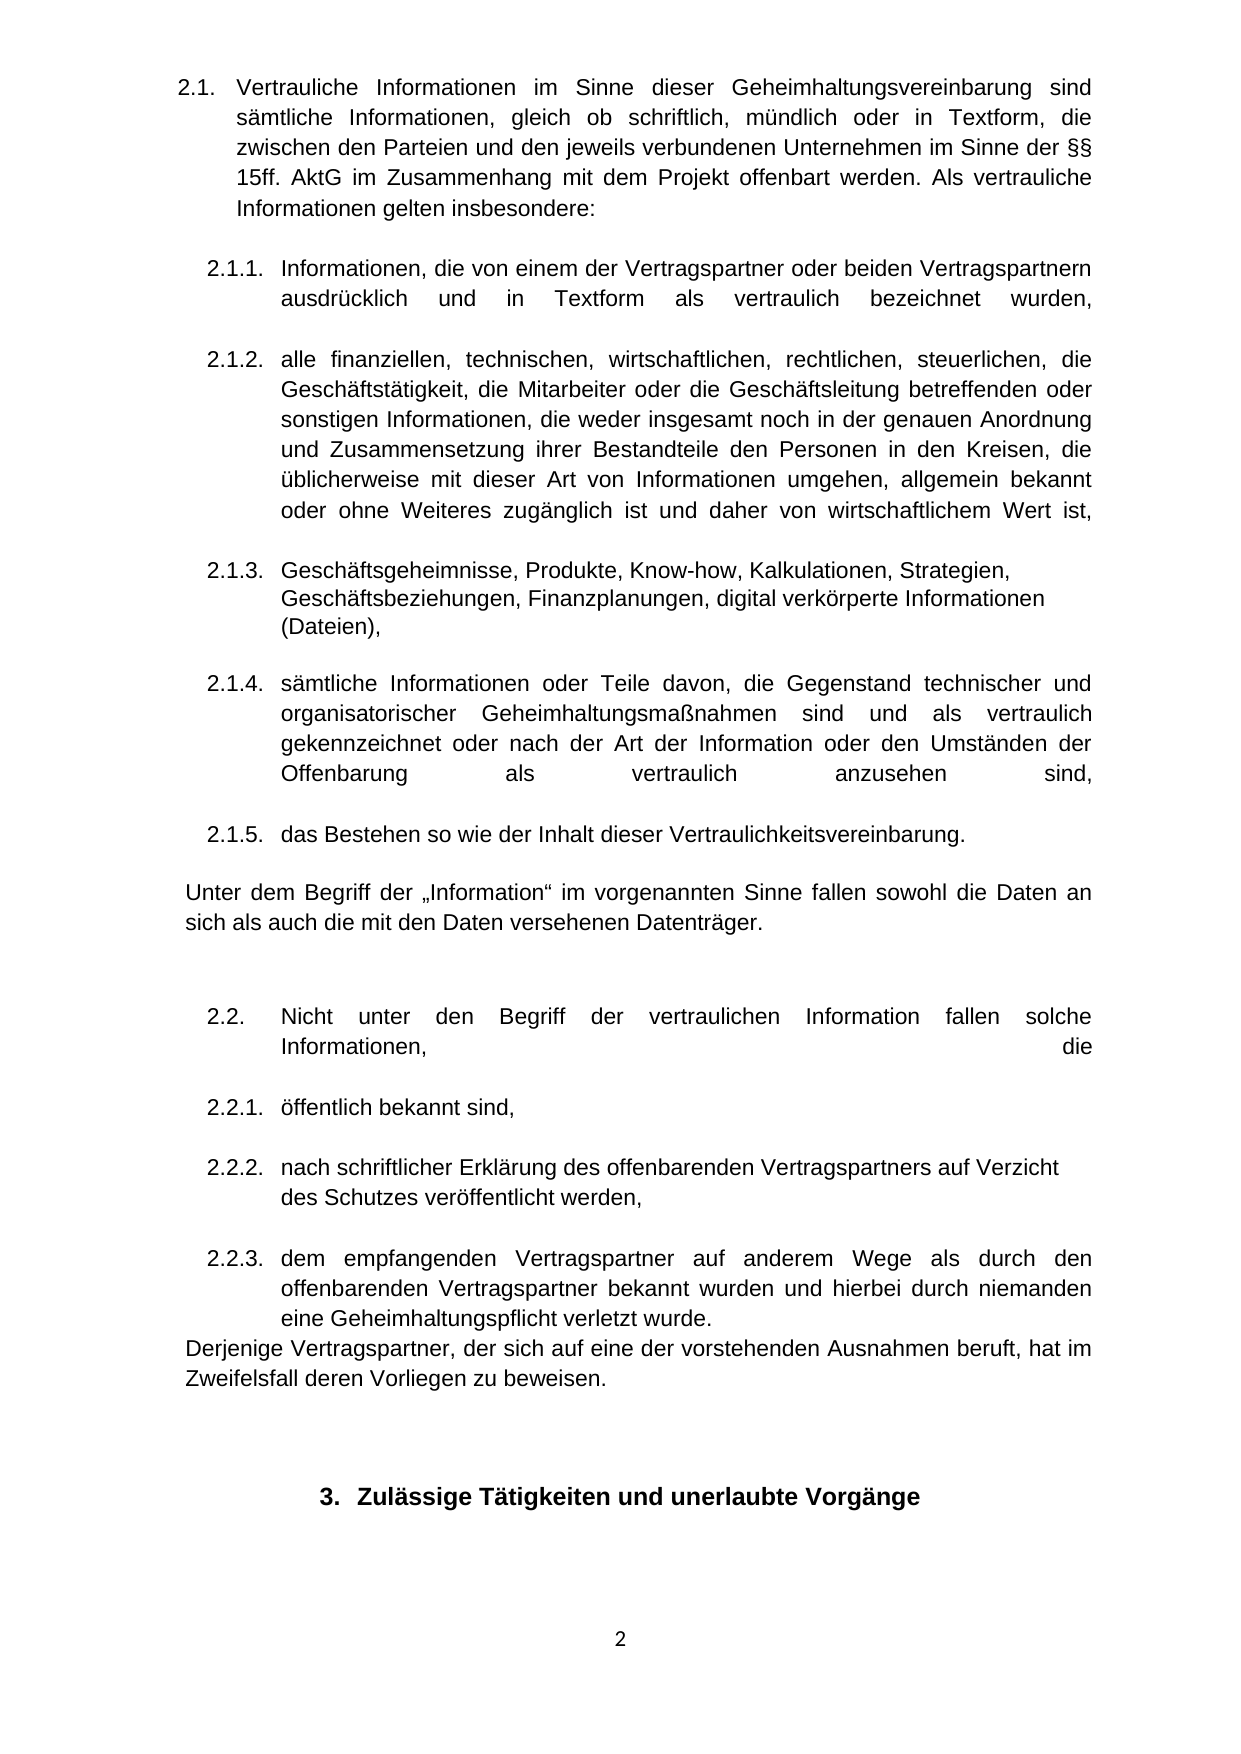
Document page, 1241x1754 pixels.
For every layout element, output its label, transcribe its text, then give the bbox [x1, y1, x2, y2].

list Vertrauliche Informationen im Sinne dieser Geheimhaltungsvereinbarung sind sämtliche Informationen, gleich ob schriftlich, mündlich oder in Textform, die zwischen den Parteien und den jeweils verbundenen Unternehmen im Sinne der §§ 15ff. AktG im Zusammenhang mit dem Projekt offenbart werden. Als vertrauliche Informationen gelten insbesondere: [177, 74, 1093, 221]
text Unter dem Begriff der „Information“ im vorgenannten Sinne fallen sowohl die Daten an sich als auch die mit den Daten versehenen Datenträger. [185, 879, 1093, 936]
list Informationen, die von einem der Vertragspartner oder beiden Vertragspartnern ausdrücklich und in Textform als vertraulich bezeichnet wurden, [207, 255, 1093, 342]
list das Bestehen so wie der Inhalt dieser Vertraulichkeitsvereinbarung. [207, 821, 1093, 847]
list öffentlich bekannt sind, [207, 1093, 1093, 1150]
list alle finanziellen, technischen, wirtschaftlichen, rechtlichen, steuerlichen, die Geschäftstätigkeit, die Mitarbeiter oder die Geschäftsleitung betreffenden oder sonstigen Informationen, die weder insgesamt noch in der genauen Anordnung und Zusammensetzung ihrer Bestandteile den Personen in den Kreisen, die üblicherweise mit dieser Art von Informationen umgehen, allgemein bekannt oder ohne Weiteres zugänglich ist und daher von wirtschaftlichem Wert ist, [207, 346, 1093, 553]
list Geschäftsgeheimnisse, Produkte, Know-how, Kalkulationen, Strategien, Geschäftsbeziehungen, Finanzplanungen, digital verkörperte Informationen (Dateien), [207, 557, 1093, 668]
list Zulässige Tätigkeiten und unerlaubte Vorgänge [148, 1482, 1093, 1510]
list nach schriftlicher Erklärung des offenbarenden Vertragspartners auf Verzicht des Schutzes veröffentlicht werden, [207, 1154, 1093, 1241]
text Derjenige Vertragspartner, der sich auf eine der vorstehenden Ausnahmen beruft, hat im Zweifelsfall deren Vorliegen zu beweisen. [185, 1335, 1093, 1392]
list dem empfangenden Vertragspartner auf anderem Wege als durch den offenbarenden Vertragspartner bekannt wurden und hierbei durch niemanden eine Geheimhaltungspflicht verletzt wurde. [207, 1244, 1093, 1331]
list Nicht unter den Begriff der vertraulichen Information fallen solche Informationen, die [207, 1003, 1093, 1090]
list sämtliche Informationen oder Teile davon, die Gegenstand technischer und organisatorischer Geheimhaltungsmaßnahmen sind und als vertraulich gekennzeichnet oder nach der Art der Information oder den Umständen der Offenbarung als vertraulich anzusehen sind, [207, 669, 1093, 817]
